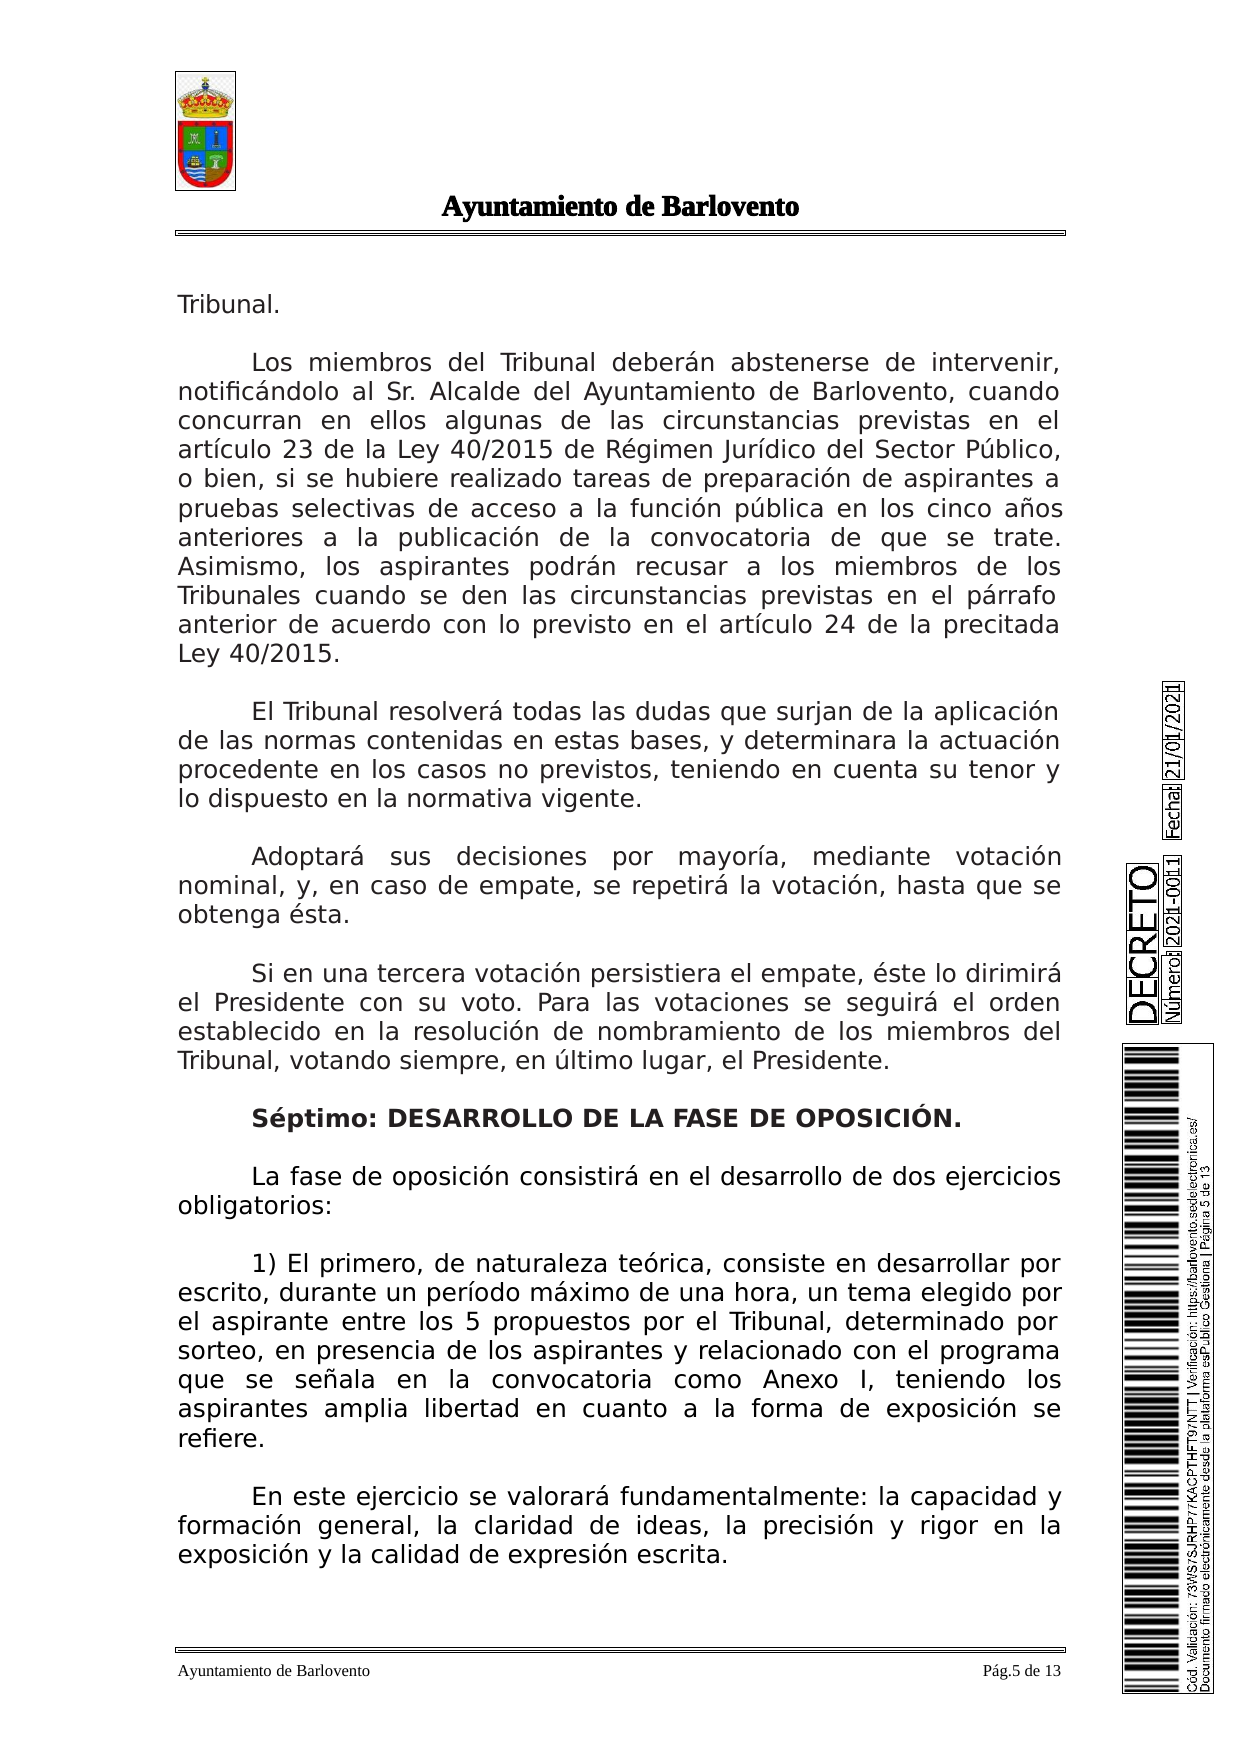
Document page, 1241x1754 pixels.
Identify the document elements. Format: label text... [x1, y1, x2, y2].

text lo dispuesto en la normativa vigente. [177, 784, 1087, 813]
text de las normas contenidas en estas bases, y determinara la actuación [177, 726, 1087, 755]
text reﬁere. [177, 1424, 1087, 1453]
picture [176, 72, 235, 190]
text artículo 23 de la Ley 40/2015 de Régimen Jurídico del Sector Público, [177, 436, 1088, 465]
text o bien, si se hubiere realizado tareas de preparación de aspirantes a [177, 465, 1088, 494]
text Tribunal. [177, 290, 313, 319]
text En este ejercicio se valorará fundamentalmente: la capacidad y [251, 1482, 1087, 1511]
text aspirantes amplia libertad en cuanto a la forma de exposición se [177, 1395, 1087, 1424]
text Séptimo: DESARROLLO DE LA FASE DE OPOSICIÓN. [251, 1104, 989, 1133]
picture [1164, 914, 1181, 946]
text procedente en los casos no previstos, teniendo en cuenta su tenor y [177, 755, 1087, 784]
picture [1123, 1044, 1213, 1693]
text Los miembros del Tribunal deberán abstenerse de intervenir, [251, 348, 1088, 377]
text La fase de oposición consistirá en el desarrollo de dos ejercicios [251, 1162, 1087, 1191]
picture [1164, 856, 1181, 875]
picture [1163, 790, 1181, 839]
picture [176, 231, 1065, 235]
picture [1163, 682, 1184, 691]
text formación general, la claridad de ideas, la precisión y rigor en la [177, 1511, 1087, 1540]
text Tribunales cuando se den las circunstancias previstas en el párrafo [177, 581, 1088, 610]
text Ayuntamiento de Barlovento [442, 189, 824, 222]
text 1) El primero, de naturaleza teórica, consiste en desarrollar por [251, 1249, 1087, 1278]
text el aspirante entre los 5 propuestos por el Tribunal, determinado por [177, 1308, 1087, 1337]
text obligatorios: [177, 1191, 1087, 1220]
text Tribunal, votando siempre, en último lugar, el Presidente. [177, 1046, 1087, 1075]
picture [1163, 740, 1184, 779]
text Ayuntamiento de Barlovento [177, 1662, 394, 1680]
text El Tribunal resolverá todas las dudas que surjan de la aplicación [251, 697, 1087, 726]
text pruebas selectivas de acceso a la función pública en los cinco años [177, 494, 1088, 523]
picture [1127, 864, 1158, 930]
text el Presidente con su voto. Para las votaciones se seguirá el orden [177, 988, 1087, 1017]
text anteriores a la publicación de la convocatoria de que se trate. [177, 523, 1088, 552]
picture [1127, 931, 1158, 977]
text que se señala en la convocatoria como Anexo I, teniendo los [177, 1366, 1087, 1395]
picture [1127, 978, 1158, 1024]
text Si en una tercera votación persistiera el empate, éste lo dirimirá [251, 959, 1087, 988]
text exposición y la calidad de expresión escrita. [177, 1540, 1087, 1569]
picture [1163, 785, 1181, 789]
text concurran en ellos algunas de las circunstancias previstas en el [177, 407, 1088, 436]
picture [176, 1648, 1065, 1652]
text escrito, durante un período máximo de una hora, un tema elegido por [177, 1278, 1087, 1307]
picture [1162, 956, 1181, 999]
text Adoptará sus decisiones por mayoría, mediante votación [251, 843, 1087, 872]
picture [1162, 1000, 1181, 1023]
text Asimismo, los aspirantes podrán recusar a los miembros de los [177, 552, 1088, 581]
text anterior de acuerdo con lo previsto en el artículo 24 de la precitada [177, 610, 1088, 639]
text nominal, y, en caso de empate, se repetirá la votación, hasta que se [177, 872, 1087, 901]
text Ley 40/2015. [177, 639, 1088, 668]
text sorteo, en presencia de los aspirantes y relacionado con el programa [177, 1337, 1087, 1366]
text establecido en la resolución de nombramiento de los miembros del [177, 1017, 1087, 1046]
picture [1164, 876, 1181, 913]
text obtenga ésta. [177, 901, 1087, 930]
text Pág.5 de 13 [983, 1662, 1086, 1680]
picture [1163, 692, 1184, 739]
text notiﬁcándolo al Sr. Alcalde del Ayuntamiento de Barlovento, cuando [177, 378, 1088, 407]
